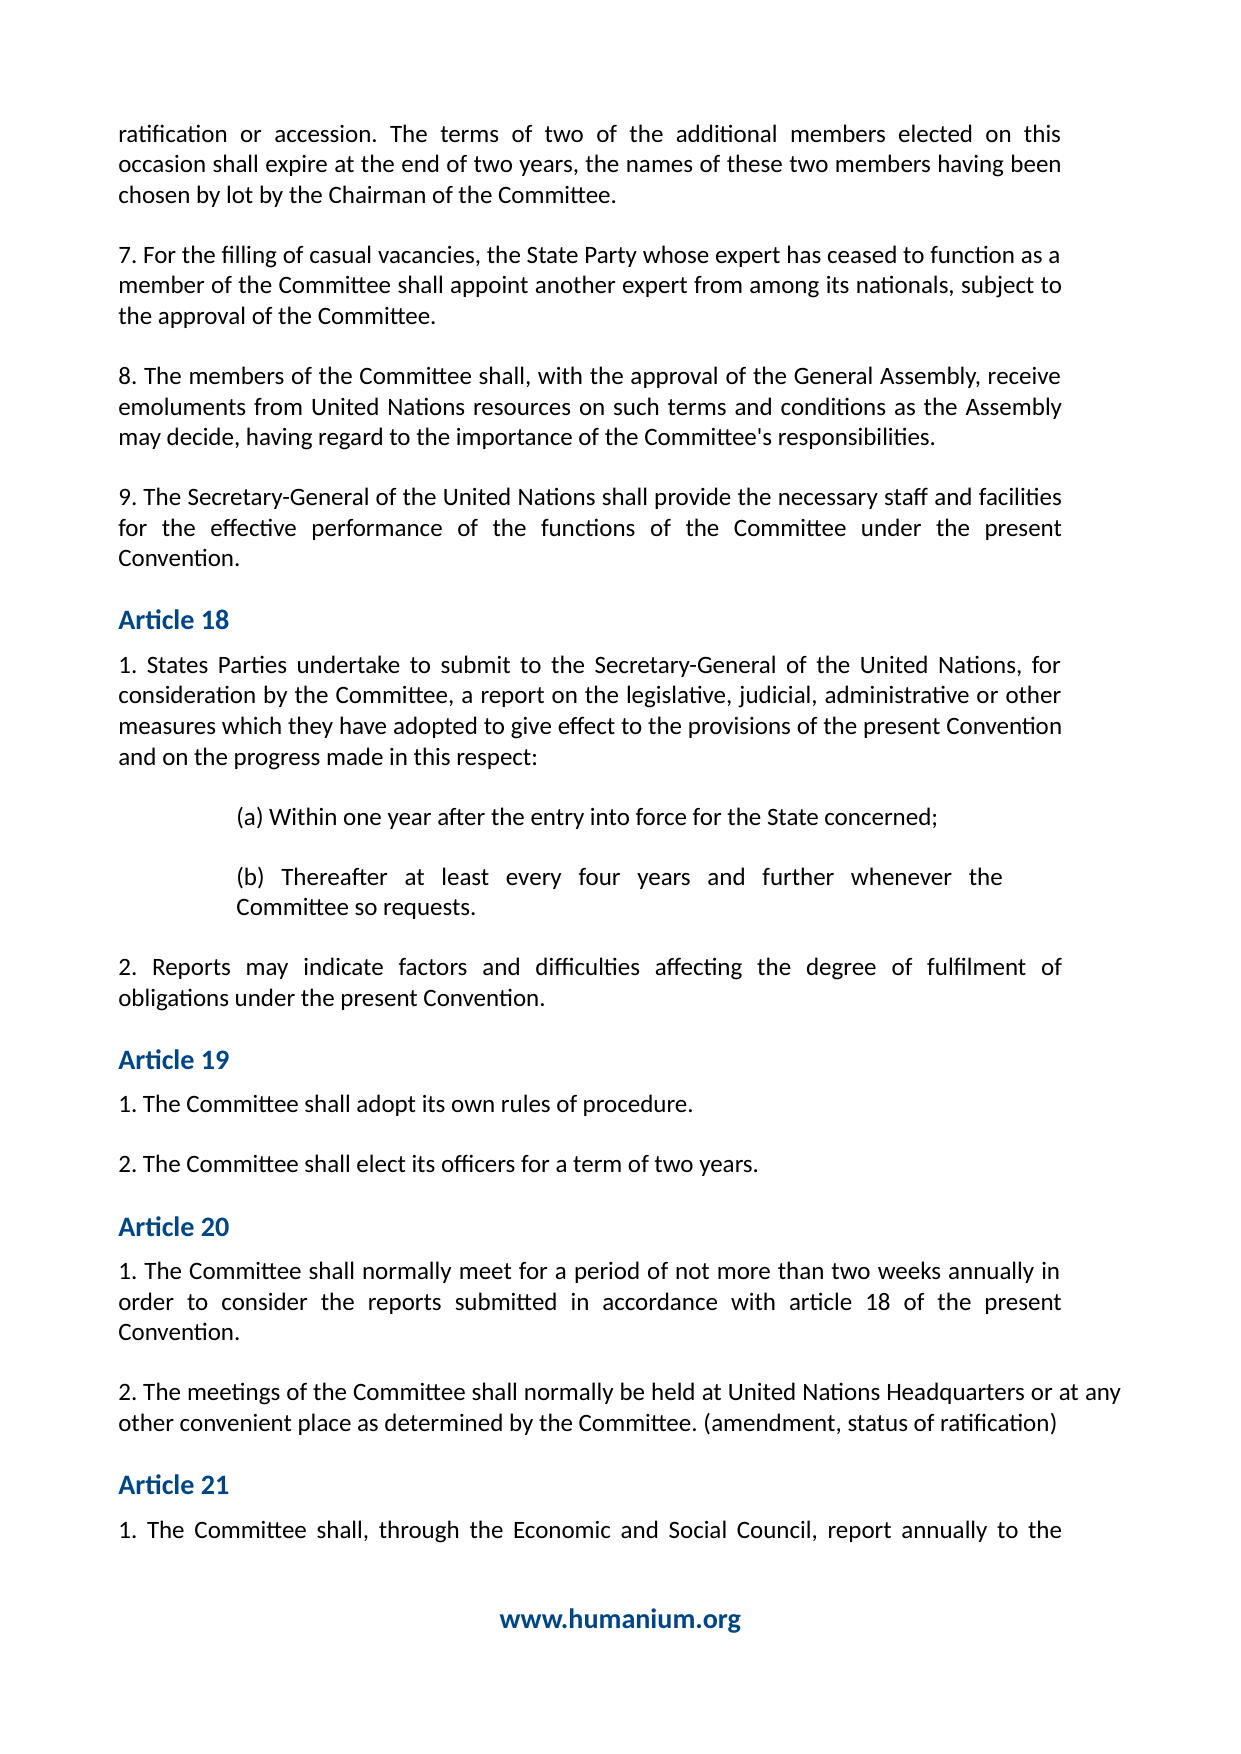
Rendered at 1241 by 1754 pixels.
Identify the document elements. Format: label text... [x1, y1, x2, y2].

text 7. For the filling of casual vacancies, the State Party whose expert has ceased to function as a member of the Committee shall appoint another expert from among its nationals, subject to the approval of the Committee. [118, 239, 1063, 331]
text 1. The Committee shall normally meet for a period of not more than two weeks annually in order to consider the reports submitted in accordance with article 18 of the present Convention. [118, 1256, 1063, 1347]
text 1. States Parties undertake to submit to the Secretary-General of the United Nations, for consideration by the Committee, a report on the legislative, judicial, administrative or other measures which they have adopted to give effect to the provisions of the present Convention and on the progress made in this respect: [118, 649, 1063, 771]
text Article 19 [118, 1042, 1122, 1076]
text 2. The meetings of the Committee shall normally be held at United Nations Headquarters or at any other convenient place as determined by the Committee. (amendment, status of ratification) [118, 1377, 1122, 1438]
text Article 18 [118, 602, 1122, 637]
text 1. The Committee shall adopt its own rules of procedure. [118, 1089, 1063, 1119]
text 2. Reports may indicate factors and difficulties affecting the degree of fulfilment of obligations under the present Convention. [118, 951, 1063, 1012]
text (a) Within one year after the entry into force for the State concerned; [236, 801, 1004, 831]
text 1. The Committee shall, through the Economic and Social Council, report annually to the [118, 1514, 1063, 1544]
text 9. The Secretary-General of the United Nations shall provide the necessary staff and facilities for the effective performance of the functions of the Committee under the present Convention. [118, 481, 1063, 573]
text Article 21 [118, 1467, 1122, 1501]
text Article 20 [118, 1209, 1122, 1243]
text ratification or accession. The terms of two of the additional members elected on this occasion shall expire at the end of two years, the names of these two members having been chosen by lot by the Chairman of the Committee. [118, 118, 1063, 210]
text (b) Thereafter at least every four years and further whenever the Committee so requests. [236, 861, 1004, 922]
text 8. The members of the Committee shall, with the approval of the General Assembly, receive emoluments from United Nations resources on such terms and conditions as the Assembly may decide, having regard to the importance of the Committee's responsibilities. [118, 360, 1063, 452]
text 2. The Committee shall elect its officers for a term of two years. [118, 1149, 1122, 1179]
